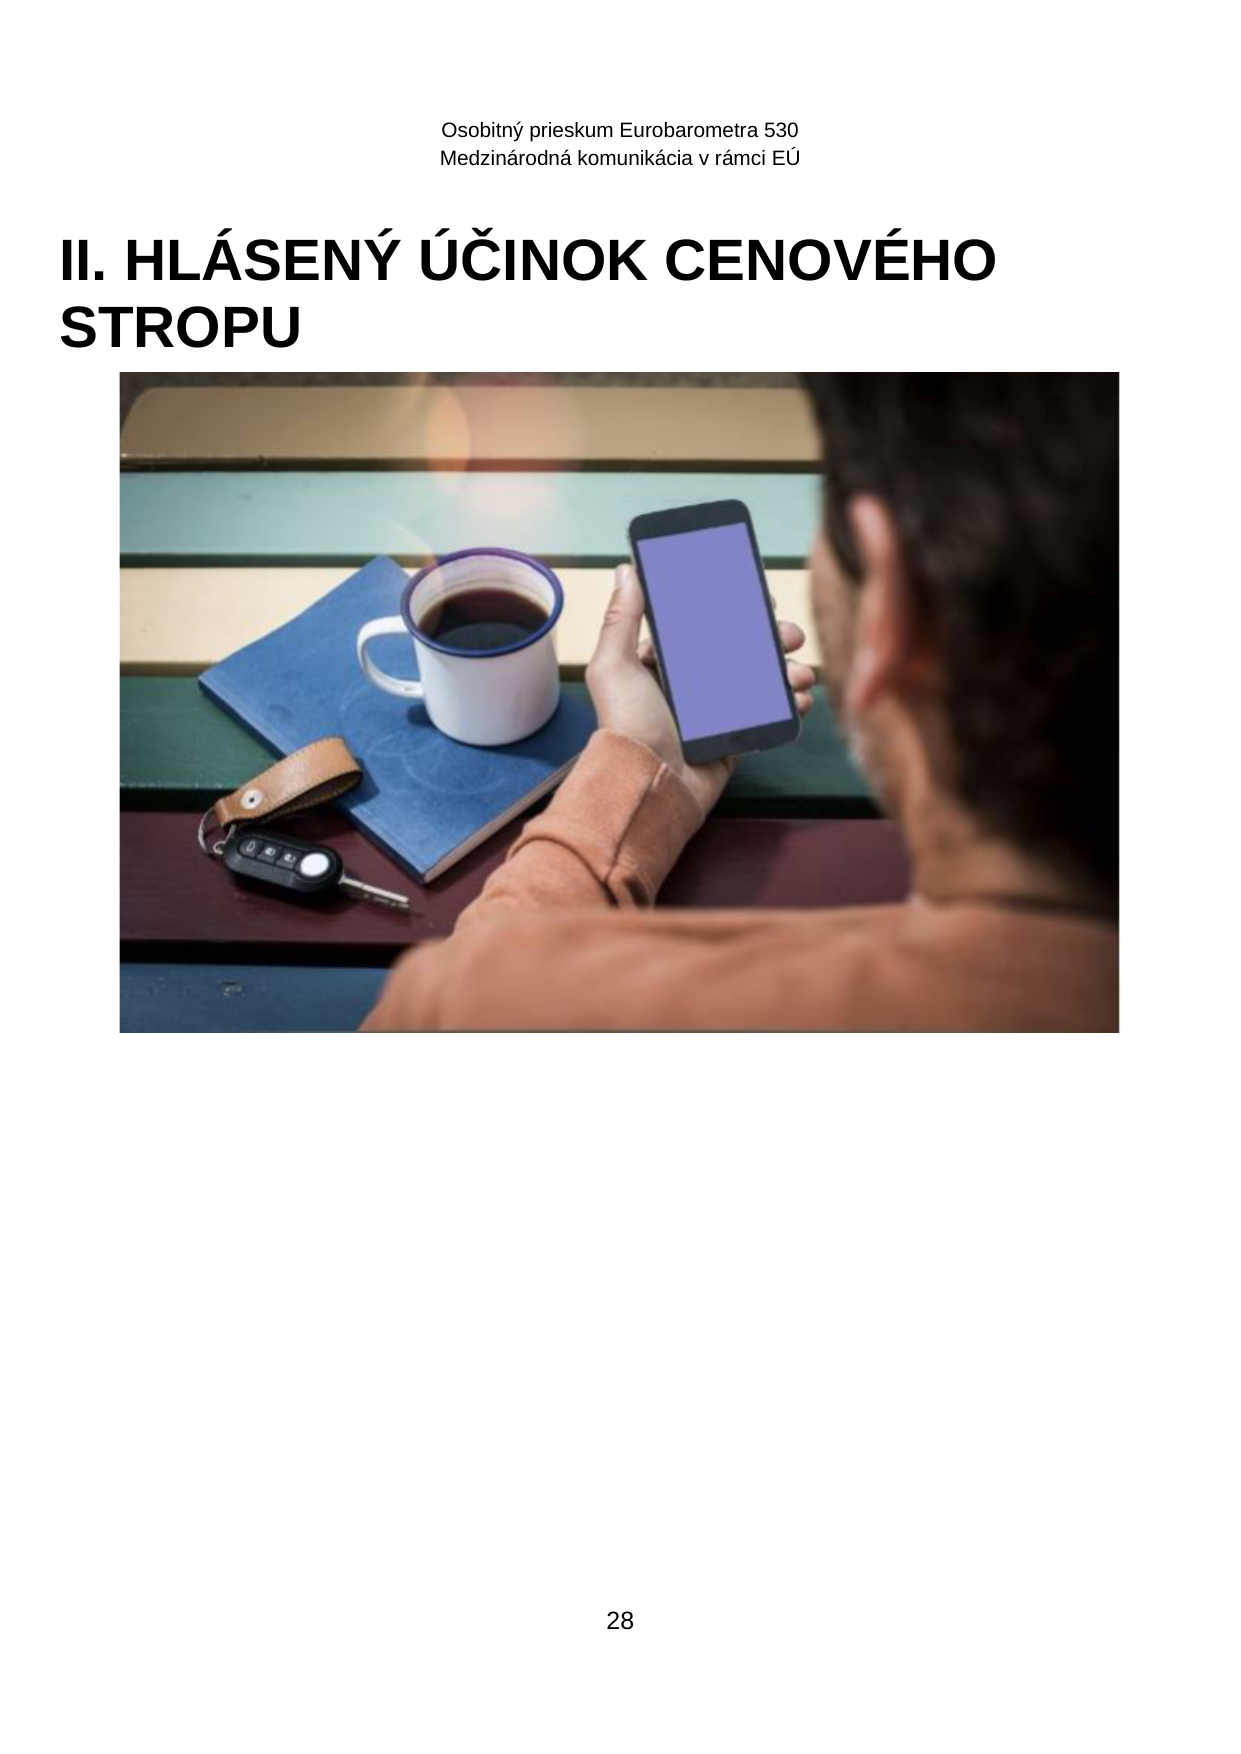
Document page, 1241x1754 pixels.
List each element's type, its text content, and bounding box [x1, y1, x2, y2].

subtitle II. HLÁSENÝ ÚČINOK CENOVÉHO STROPU [59, 225, 1181, 359]
picture [119, 372, 1121, 1033]
